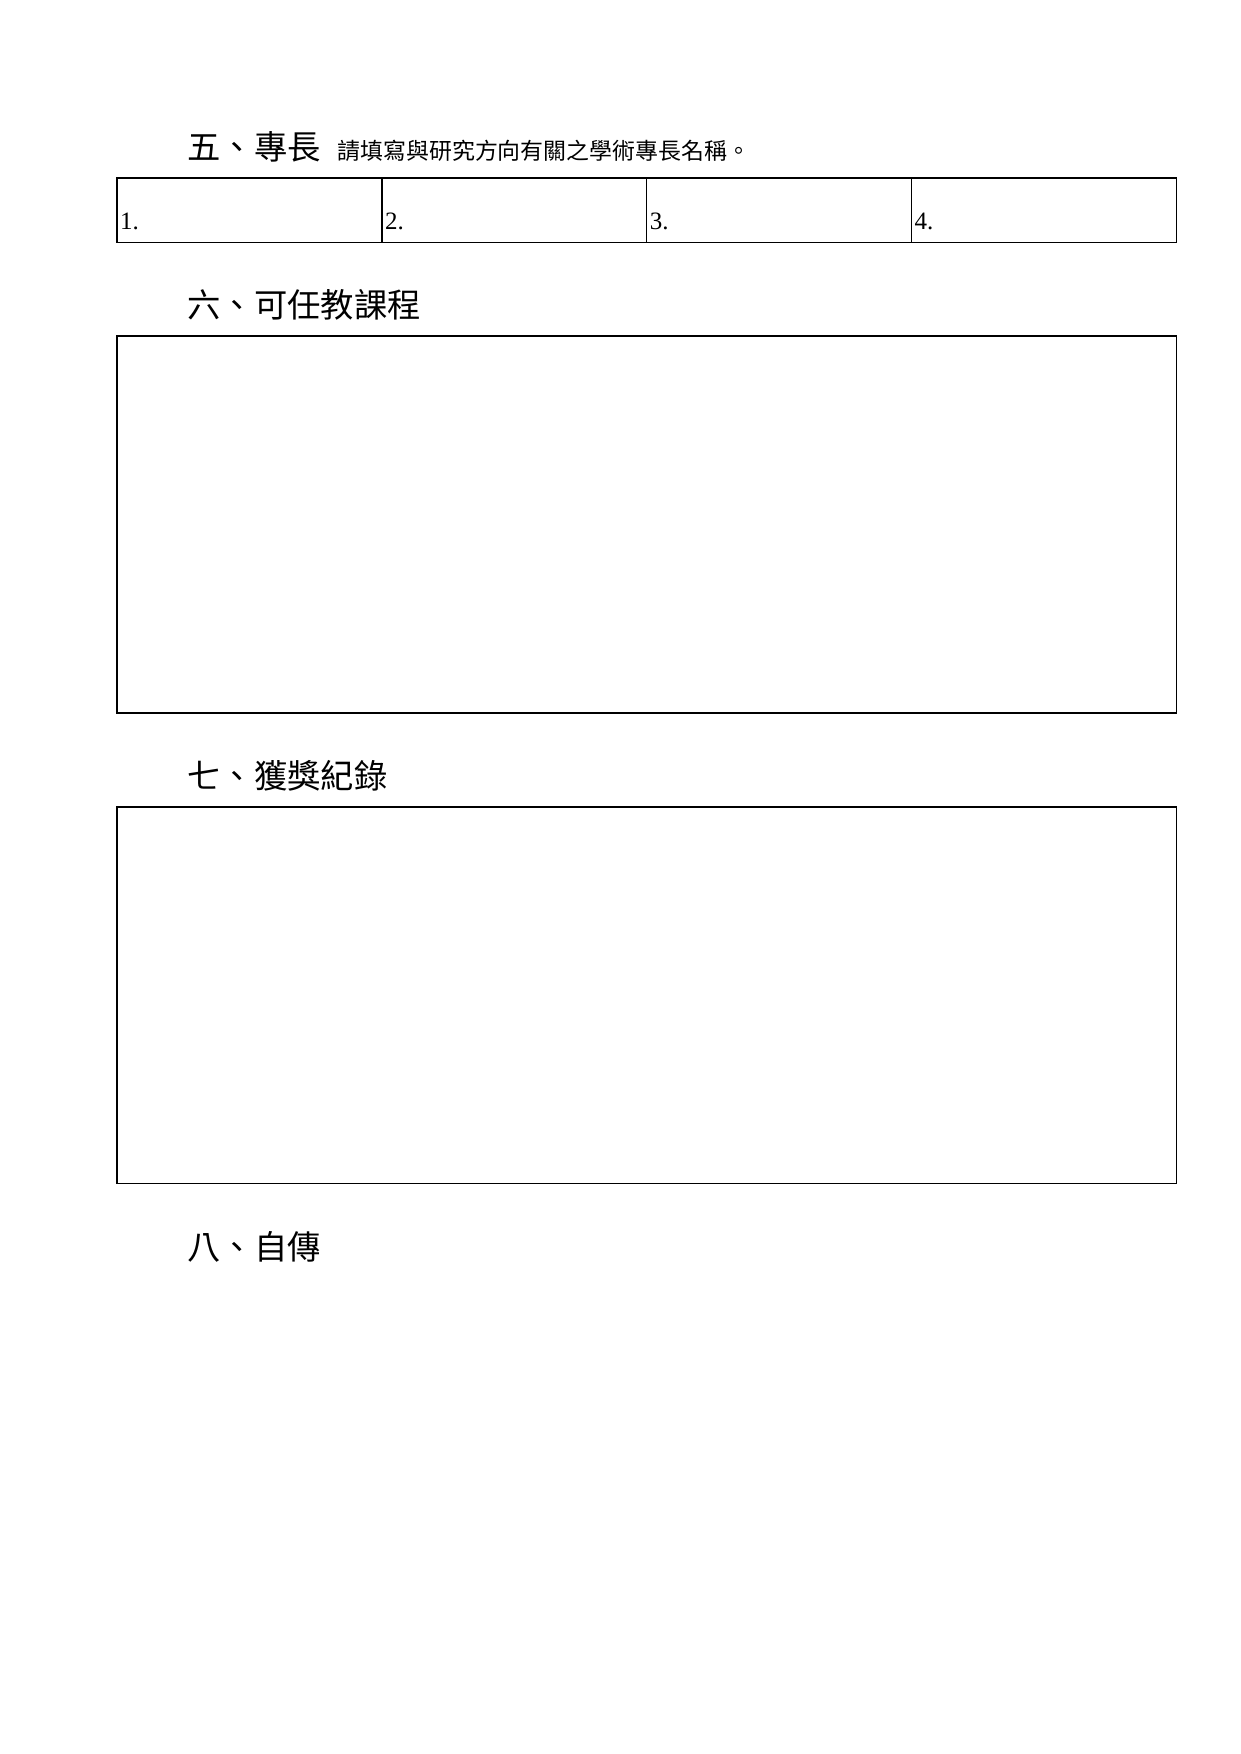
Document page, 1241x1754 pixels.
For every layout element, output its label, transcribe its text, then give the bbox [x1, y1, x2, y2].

text 七、獲獎紀錄 [187, 732, 1106, 795]
table_header [383, 179, 646, 241]
table_header [647, 179, 911, 241]
table_header [118, 808, 1176, 1183]
text 五、專長 請填寫與研究方向有關之學術專長名稱。 [187, 103, 1106, 166]
table_header [118, 179, 381, 241]
text 八、自傳 [187, 1203, 1106, 1265]
text 六、可任教課程 [187, 262, 1106, 324]
table_header 4. [912, 179, 1176, 241]
table_header [118, 337, 1176, 712]
